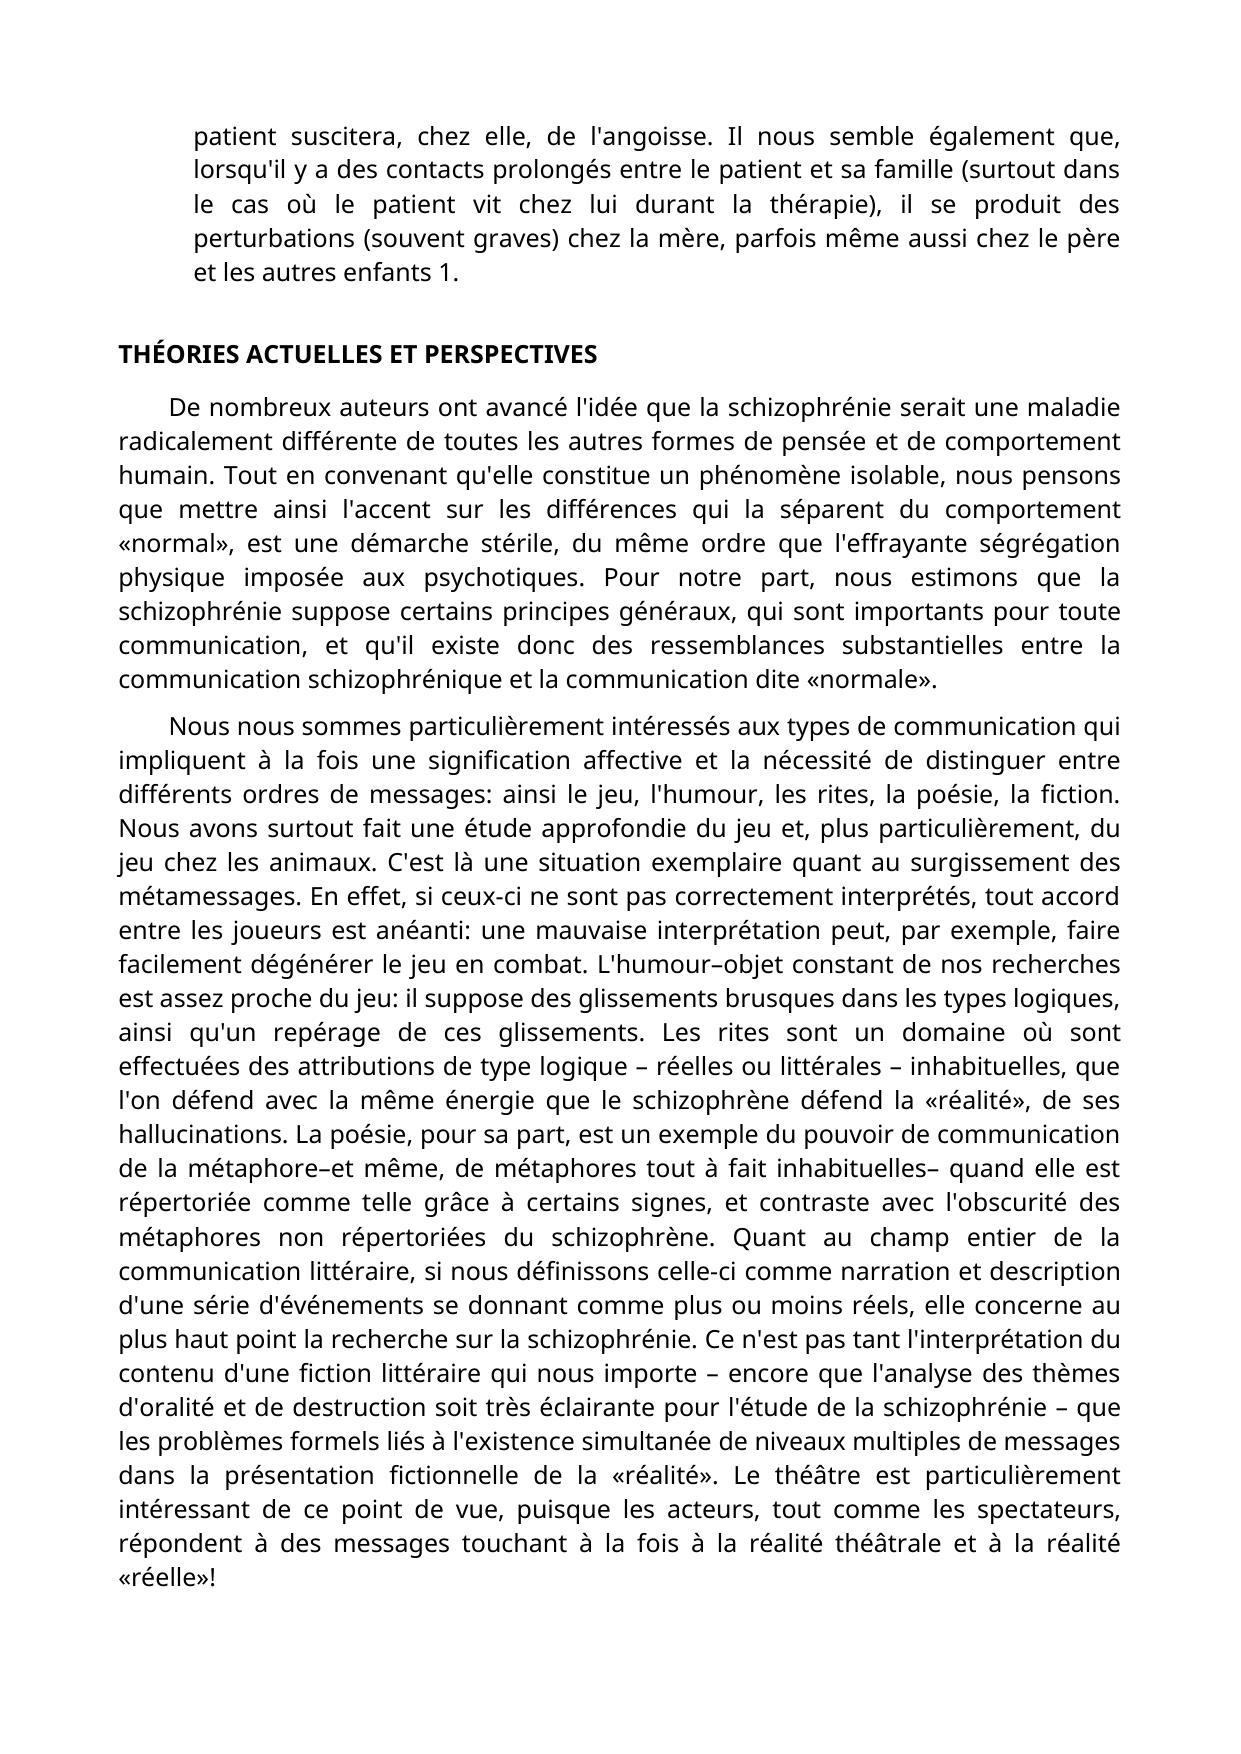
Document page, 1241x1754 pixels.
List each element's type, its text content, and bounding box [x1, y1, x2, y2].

text De nombreux auteurs ont avancé l'idée que la schizophrénie serait une maladie radicalement différente de toutes les autres formes de pensée et de comportement humain. Tout en convenant qu'elle constitue un phénomène isolable, nous pensons que mettre ainsi l'accent sur les différences qui la séparent du comportement «normal», est une démarche stérile, du même ordre que l'effrayante ségrégation physique imposée aux psychotiques. Pour notre part, nous estimons que la schizophrénie suppose certains principes généraux, qui sont importants pour toute communication, et qu'il existe donc des ressemblances substantielles entre la communication schizophrénique et la communication dite «normale». [118, 389, 1122, 696]
text Nous nous sommes particulièrement intéressés aux types de communication qui impliquent à la fois une signification affective et la nécessité de distinguer entre différents ordres de messages: ainsi le jeu, l'humour, les rites, la poésie, la fiction. Nous avons surtout fait une étude approfondie du jeu et, plus particulièrement, du jeu chez les animaux. C'est là une situation exemplaire quant au surgissement des métamessages. En effet, si ceux-ci ne sont pas correctement interprétés, tout accord entre les joueurs est anéanti: une mauvaise interprétation peut, par exemple, faire facilement dégénérer le jeu en combat. L'humour–objet constant de nos recherches est assez proche du jeu: il suppose des glissements brusques dans les types logiques, ainsi qu'un repérage de ces glissements. Les rites sont un domaine où sont effectuées des attributions de type logique – réelles ou littérales – inhabituelles, que l'on défend avec la même énergie que le schizophrène défend la «réalité», de ses hallucinations. La poésie, pour sa part, est un exemple du pouvoir de communication de la métaphore–et même, de métaphores tout à fait inhabituelles– quand elle est répertoriée comme telle grâce à certains signes, et contraste avec l'obscurité des métaphores non répertoriées du schizophrène. Quant au champ entier de la communication littéraire, si nous définissons celle-ci comme narration et description d'une série d'événements se donnant comme plus ou moins réels, elle concerne au plus haut point la recherche sur la schizophrénie. Ce n'est pas tant l'interprétation du contenu d'une fiction littéraire qui nous importe – encore que l'analyse des thèmes d'oralité et de destruction soit très éclairante pour l'étude de la schizophrénie – que les problèmes formels liés à l'existence simultanée de niveaux multiples de messages dans la présentation fictionnelle de la «réalité». Le théâtre est particulièrement intéressant de ce point de vue, puisque les acteurs, tout comme les spectateurs, répondent à des messages touchant à la fois à la réalité théâtrale et à la réalité «réelle»! [118, 708, 1122, 1594]
subtitle THÉORIES ACTUELLES ET PERSPECTIVES [118, 336, 1122, 370]
list patient suscitera, chez elle, de l'angoisse. Il nous semble également que, lorsqu'il y a des contacts prolongés entre le patient et sa famille (surtout dans le cas où le patient vit chez lui durant la thérapie), il se produit des perturbations (souvent graves) chez la mère, parfois même aussi chez le père et les autres enfants 1. [156, 118, 1122, 288]
